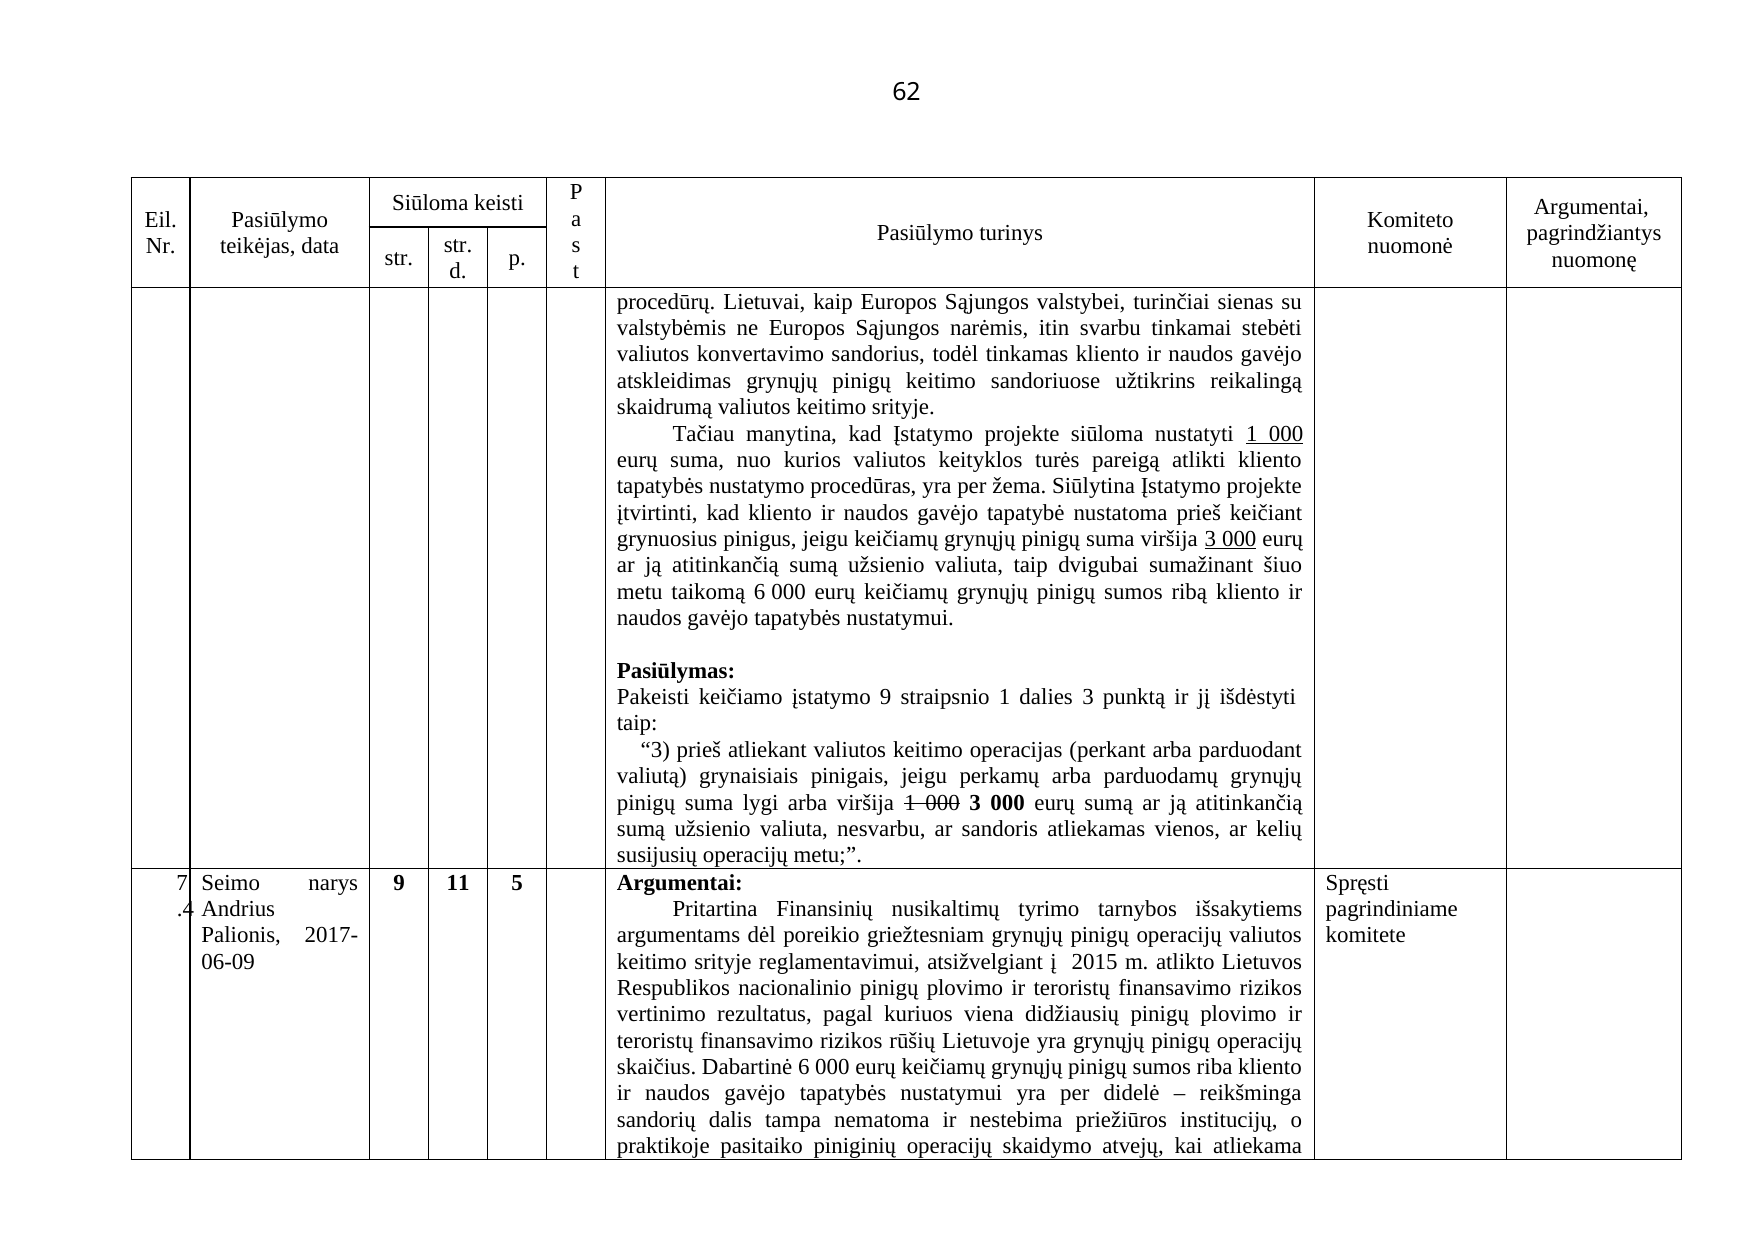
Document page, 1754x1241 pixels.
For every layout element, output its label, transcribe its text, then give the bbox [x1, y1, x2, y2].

table_cell [488, 288, 546, 868]
table_cell [547, 869, 605, 1158]
table_cell [1315, 288, 1506, 868]
table_cell Argumentai: Pritartina Finansinių nusikaltimų tyrimo tarnybos išsakytiems argumentams dėl poreikio griežtesniam grynųjų pinigų operacijų valiutos keitimo srityje reglamentavimui, atsižvelgiant į 2015 m. atlikto Lietuvos Respublikos nacionalinio pinigų plovimo ir teroristų finansavimo rizikos vertinimo rezultatus, pagal kuriuos viena didžiausių pinigų plovimo ir teroristų finansavimo rizikos rūšių Lietuvoje yra grynųjų pinigų operacijų skaičius. Dabartinė 6 000 eurų keičiamų grynųjų pinigų sumos riba kliento ir naudos gavėjo tapatybės nustatymui yra per didelė – reikšminga sandorių dalis tampa nematoma ir nestebima priežiūros institucijų, o praktikoje pasitaiko piniginių operacijų skaidymo atvejų, kai atliekama [606, 869, 1314, 1158]
table_cell 9 [370, 869, 428, 1158]
table_cell [370, 288, 428, 868]
table_header Pasiūlymo turinys [606, 178, 1314, 287]
table_header Pastabos [547, 178, 605, 287]
table_cell p. [488, 228, 546, 287]
table_cell Spręsti pagrindiniame komitete [1315, 869, 1506, 1158]
table_header Eil. Nr. [132, 178, 189, 287]
table_cell procedūrų. Lietuvai, kaip Europos Sąjungos valstybei, turinčiai sienas su valstybėmis ne Europos Sąjungos narėmis, itin svarbu tinkamai stebėti valiutos konvertavimo sandorius, todėl tinkamas kliento ir naudos gavėjo atskleidimas grynųjų pinigų keitimo sandoriuose užtikrins reikalingą skaidrumą valiutos keitimo srityje. Tačiau manytina, kad Įstatymo projekte siūloma nustatyti 1 000 eurų suma, nuo kurios valiutos keityklos turės pareigą atlikti kliento tapatybės nustatymo procedūras, yra per žema. Siūlytina Įstatymo projekte įtvirtinti, kad kliento ir naudos gavėjo tapatybė nustatoma prieš keičiant grynuosius pinigus, jeigu keičiamų grynųjų pinigų suma viršija 3 000 eurų ar ją atitinkančią sumą užsienio valiuta, taip dvigubai sumažinant šiuo metu taikomą 6 000 eurų keičiamų grynųjų pinigų sumos ribą kliento ir naudos gavėjo tapatybės nustatymui. Pasiūlymas: Pakeisti keičiamo įstatymo 9 straipsnio 1 dalies 3 punktą ir jį išdėstyti taip: “3) prieš atliekant valiutos keitimo operacijas (perkant arba parduodant valiutą) grynaisiais pinigais, jeigu perkamų arba parduodamų grynųjų pinigų suma lygi arba viršija 1 000 3 000 eurų sumą ar ją atitinkančią sumą užsienio valiuta, nesvarbu, ar sandoris atliekamas vienos, ar kelių susijusių operacijų metu;”. [606, 288, 1314, 868]
table_cell Seimo narys Andrius Palionis, 2017-06-09 [191, 288, 369, 868]
table_header Siūloma keisti [370, 178, 546, 226]
table_cell [547, 288, 605, 868]
table_cell [1507, 869, 1681, 1158]
table_cell 4. [132, 869, 189, 1158]
table_header Pasiūlymo teikėjas, data [191, 178, 369, 287]
table_cell [429, 288, 487, 868]
table_header Komiteto nuomonė [1315, 178, 1506, 287]
table_cell 3. [132, 288, 189, 868]
table_cell Seimo narys Andrius Palionis, 2017-06-09 [191, 869, 369, 1158]
table_cell 5 [488, 869, 546, 1158]
table_cell 11 [429, 869, 487, 1158]
table_cell [1507, 288, 1681, 868]
table_cell str. [370, 228, 428, 287]
table_cell str. d. [429, 228, 487, 287]
table_header Argumentai, pagrindžiantys nuomonę [1507, 178, 1681, 287]
